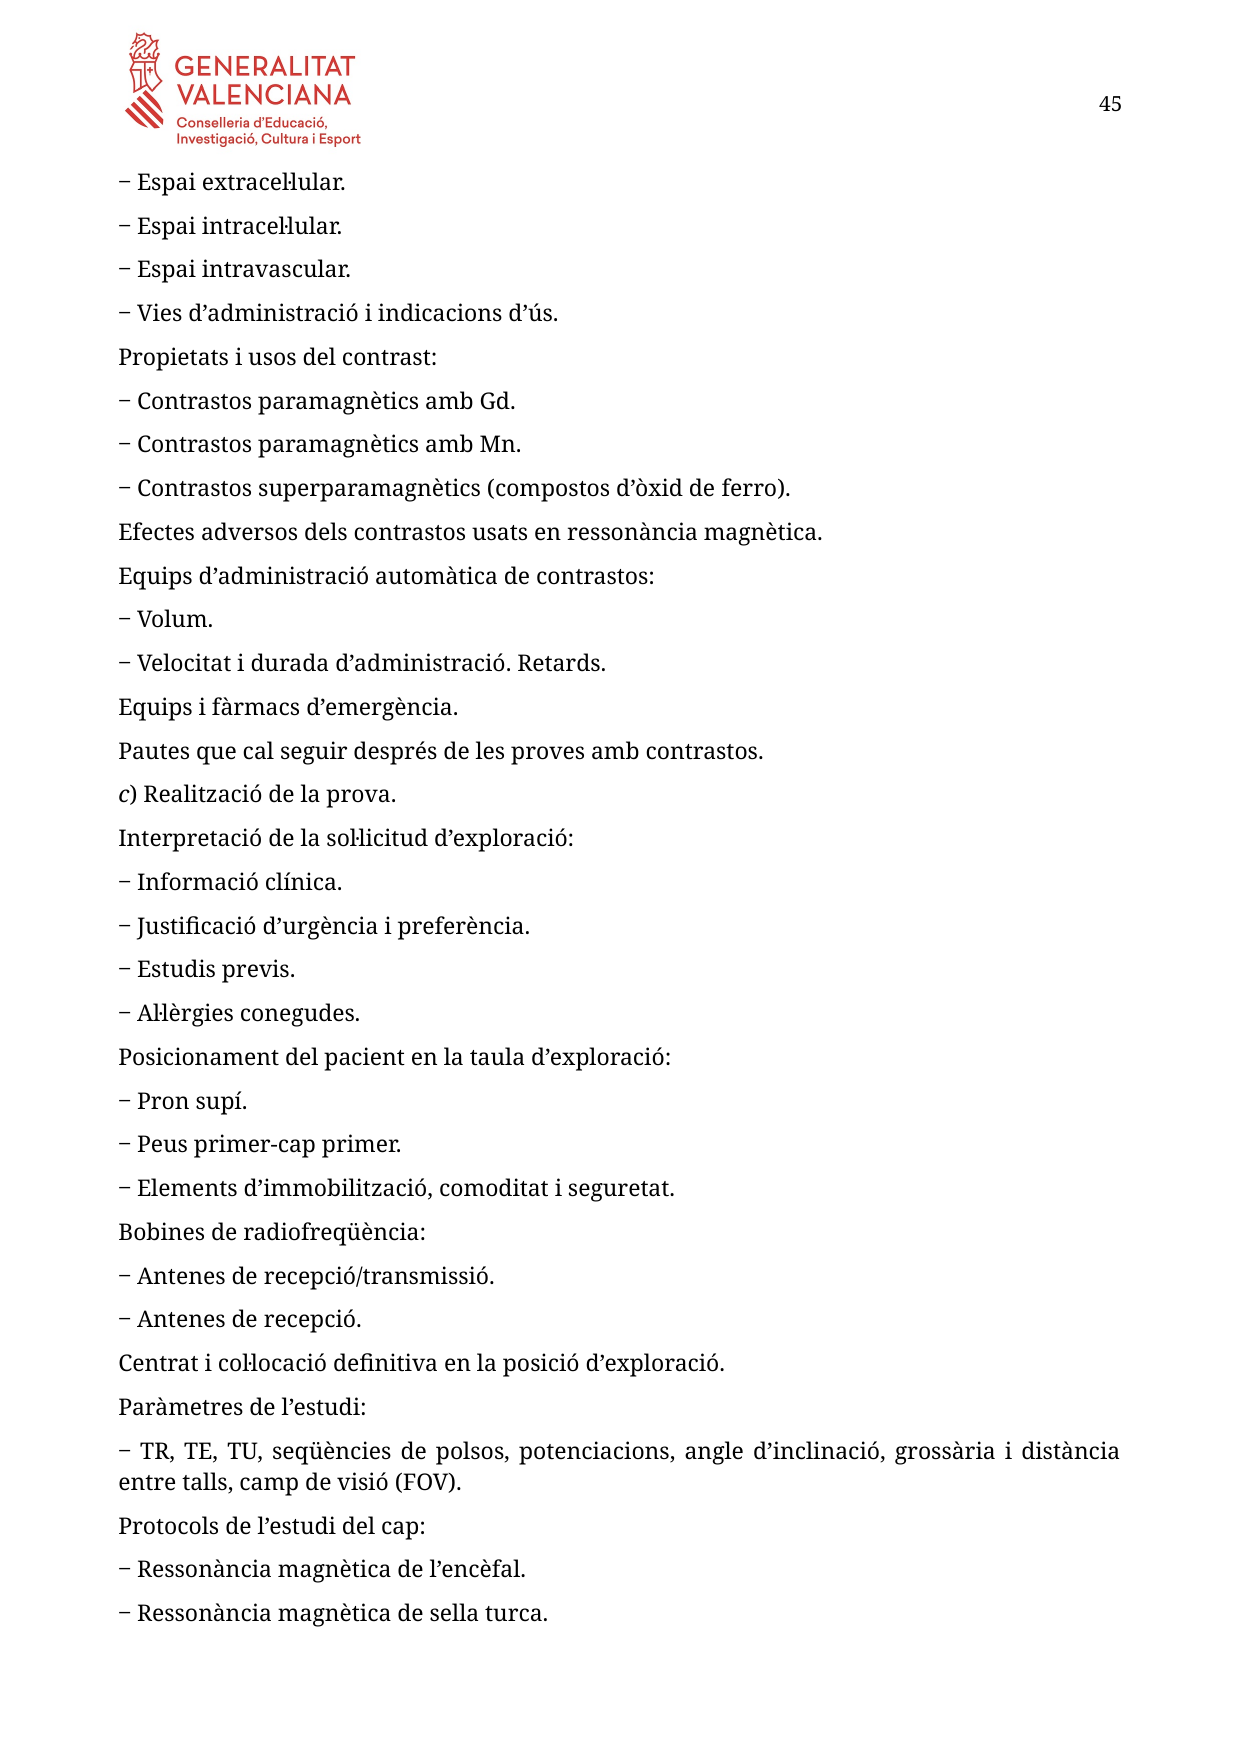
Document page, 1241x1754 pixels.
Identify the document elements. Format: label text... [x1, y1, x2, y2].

text Interpretació de la sol·licitud d’exploració: [118, 822, 1122, 853]
text ‒ Pron supí. [118, 1085, 1122, 1116]
text ‒ Ressonància magnètica de l’encèfal. [118, 1553, 1122, 1585]
text ‒ Espai intracel·lular. [118, 210, 1122, 241]
text Posicionament del pacient en la taula d’exploració: [118, 1041, 1122, 1072]
text ‒ Antenes de recepció/transmissió. [118, 1260, 1122, 1291]
text ‒ Vies d’administració i indicacions d’ús. [118, 297, 1122, 328]
text ‒ TR, TE, TU, seqüències de polsos, potenciacions, angle d’inclinació, grossària i distància entre talls, camp de visió (FOV). [118, 1435, 1122, 1497]
text ‒ Justificació d’urgència i preferència. [118, 910, 1122, 941]
text Bobines de radiofreqüència: [118, 1216, 1122, 1247]
text ‒ Contrastos paramagnètics amb Gd. [118, 385, 1122, 416]
text ‒ Peus primer-cap primer. [118, 1128, 1122, 1160]
text Equips d’administració automàtica de contrastos: [118, 560, 1122, 591]
text ‒ Al·lèrgies conegudes. [118, 997, 1122, 1028]
text ‒ Espai intravascular. [118, 253, 1122, 285]
text ‒ Estudis previs. [118, 953, 1122, 985]
text c) Realització de la prova. [118, 778, 1122, 810]
text ‒ Informació clínica. [118, 866, 1122, 897]
text ‒ Contrastos superparamagnètics (compostos d’òxid de ferro). [118, 472, 1122, 503]
text Efectes adversos dels contrastos usats en ressonància magnètica. [118, 516, 1122, 547]
text Paràmetres de l’estudi: [118, 1391, 1122, 1422]
text ‒ Volum. [118, 603, 1122, 635]
text ‒ Ressonància magnètica de sella turca. [118, 1597, 1122, 1628]
text ‒ Elements d’immobilització, comoditat i seguretat. [118, 1172, 1122, 1203]
text ‒ Velocitat i durada d’administració. Retards. [118, 647, 1122, 678]
text ‒ Contrastos paramagnètics amb Mn. [118, 428, 1122, 460]
text Pautes que cal seguir després de les proves amb contrastos. [118, 735, 1122, 766]
text Equips i fàrmacs d’emergència. [118, 691, 1122, 722]
text Protocols de l’estudi del cap: [118, 1510, 1122, 1541]
picture [112, 17, 377, 160]
text ‒ Antenes de recepció. [118, 1303, 1122, 1335]
text ‒ Espai extracel·lular. [118, 166, 1122, 197]
text Centrat i col·locació definitiva en la posició d’exploració. [118, 1347, 1122, 1378]
text Propietats i usos del contrast: [118, 341, 1122, 372]
